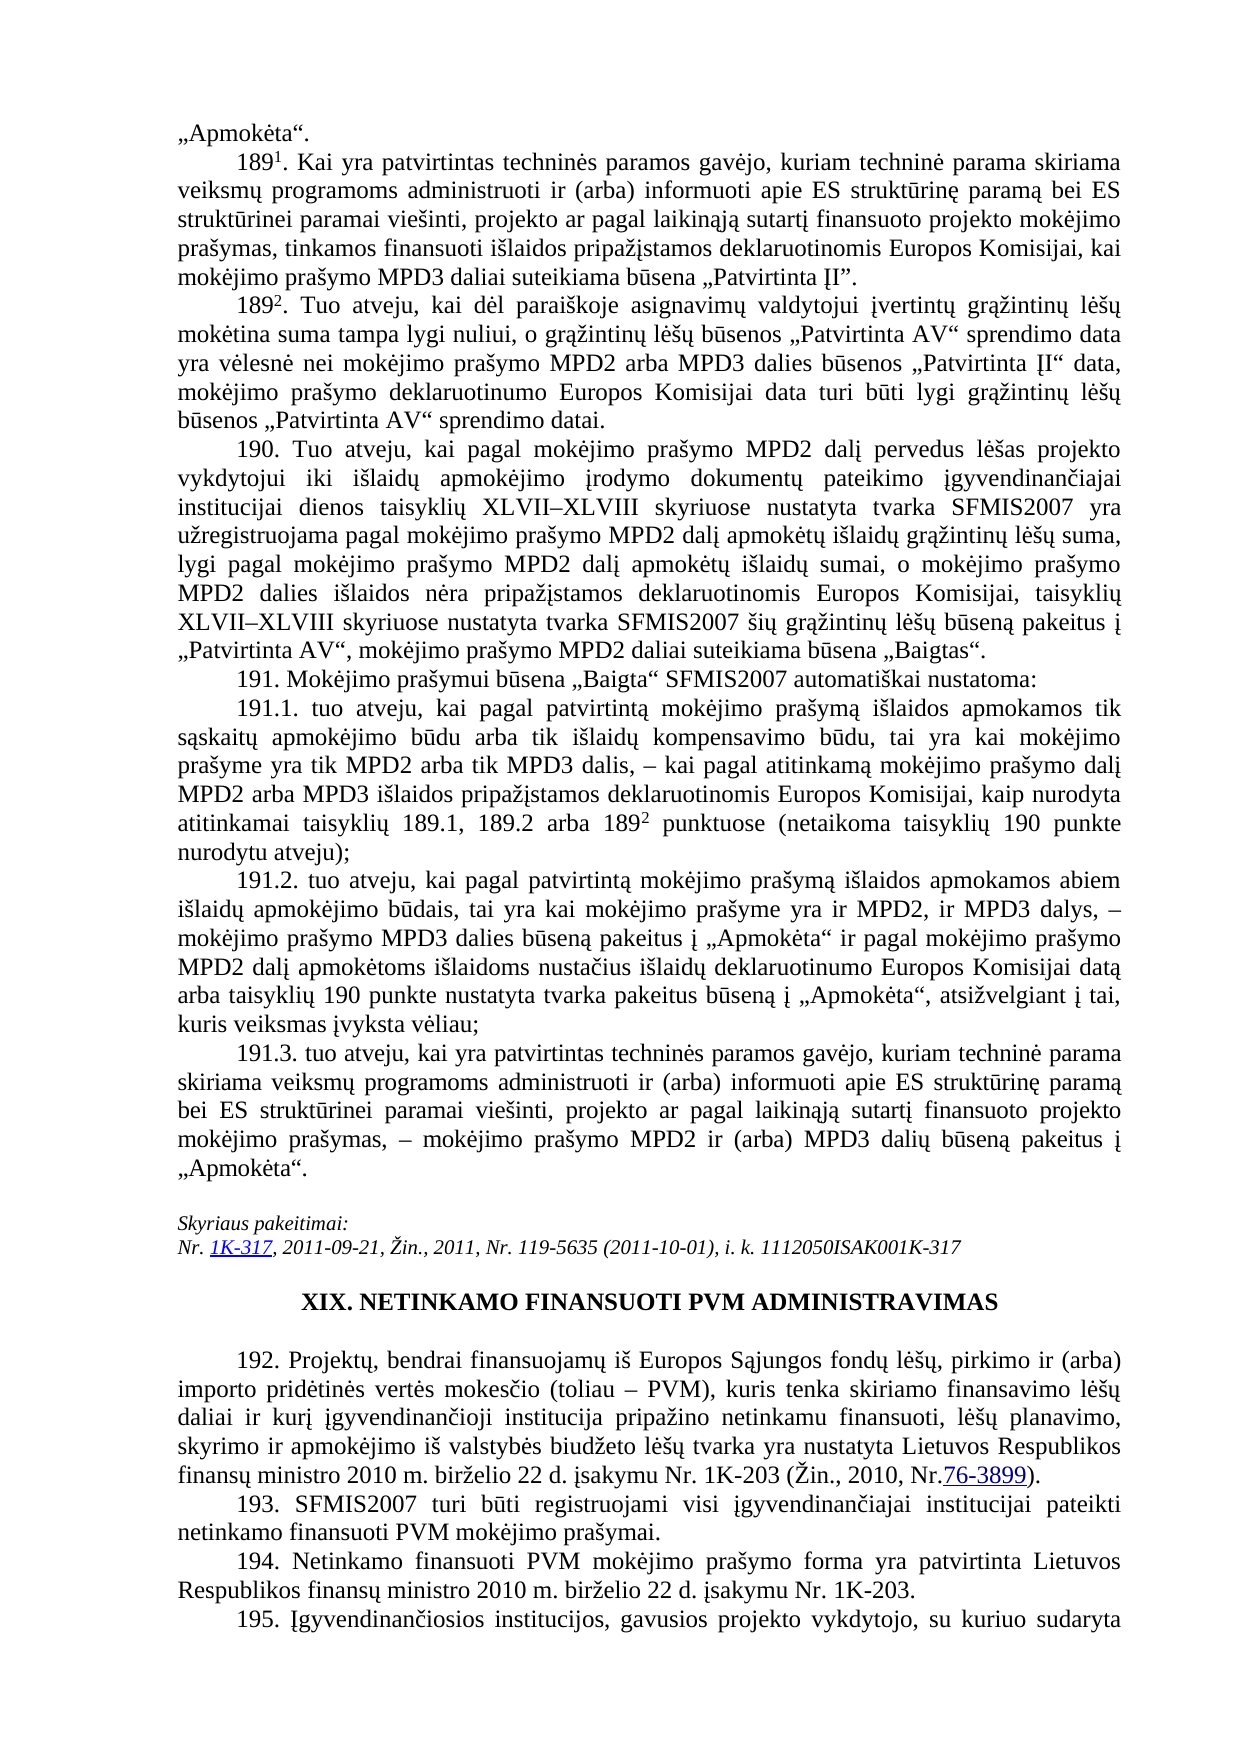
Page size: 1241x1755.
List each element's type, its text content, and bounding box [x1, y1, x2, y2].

text Nr. 1K-317, 2011-09-21, Žin., 2011, Nr. 119-5635 (2011-10-01), i. k. 1112050ISAK001K-317 [177, 1235, 1122, 1259]
text Skyriaus pakeitimai: [177, 1211, 1122, 1235]
text 191.1. tuo atveju, kai pagal patvirtintą mokėjimo prašymą išlaidos apmokamos tik sąskaitų apmokėjimo būdu arba tik išlaidų kompensavimo būdu, tai yra kai mokėjimo prašyme yra tik MPD2 arba tik MPD3 dalis, – kai pagal atitinkamą mokėjimo prašymo dalį MPD2 arba MPD3 išlaidos pripažįstamos deklaruotinomis Europos Komisijai, kaip nurodyta atitinkamai taisyklių 189.1, 189.2 arba 1892 punktuose (netaikoma taisyklių 190 punkte nurodytu atveju); [177, 693, 1122, 866]
text 1891. Kai yra patvirtintas techninės paramos gavėjo, kuriam techninė parama skiriama veiksmų programoms administruoti ir (arba) informuoti apie ES struktūrinę paramą bei ES struktūrinei paramai viešinti, projekto ar pagal laikinąją sutartį finansuoto projekto mokėjimo prašymas, tinkamos finansuoti išlaidos pripažįstamos deklaruotinomis Europos Komisijai, kai mokėjimo prašymo MPD3 daliai suteikiama būsena „Patvirtinta ĮI”. [177, 147, 1122, 291]
text XIX. NETINKAMO FINANSUOTI PVM ADMINISTRAVIMAS [177, 1287, 1122, 1316]
text 191. Mokėjimo prašymui būsena „Baigta“ SFMIS2007 automatiškai nustatoma: [177, 664, 1122, 693]
text „Apmokėta“. [177, 118, 1122, 147]
text 191.2. tuo atveju, kai pagal patvirtintą mokėjimo prašymą išlaidos apmokamos abiem išlaidų apmokėjimo būdais, tai yra kai mokėjimo prašyme yra ir MPD2, ir MPD3 dalys, – mokėjimo prašymo MPD3 dalies būseną pakeitus į „Apmokėta“ ir pagal mokėjimo prašymo MPD2 dalį apmokėtoms išlaidoms nustačius išlaidų deklaruotinumo Europos Komisijai datą arba taisyklių 190 punkte nustatyta tvarka pakeitus būseną į „Apmokėta“, atsižvelgiant į tai, kuris veiksmas įvyksta vėliau; [177, 866, 1122, 1038]
text 191.3. tuo atveju, kai yra patvirtintas techninės paramos gavėjo, kuriam techninė parama skiriama veiksmų programoms administruoti ir (arba) informuoti apie ES struktūrinę paramą bei ES struktūrinei paramai viešinti, projekto ar pagal laikinąją sutartį finansuoto projekto mokėjimo prašymas, – mokėjimo prašymo MPD2 ir (arba) MPD3 dalių būseną pakeitus į „Apmokėta“. [177, 1038, 1122, 1182]
text 1892. Tuo atveju, kai dėl paraiškoje asignavimų valdytojui įvertintų grąžintinų lėšų mokėtina suma tampa lygi nuliui, o grąžintinų lėšų būsenos „Patvirtinta AV“ sprendimo data yra vėlesnė nei mokėjimo prašymo MPD2 arba MPD3 dalies būsenos „Patvirtinta ĮI“ data, mokėjimo prašymo deklaruotinumo Europos Komisijai data turi būti lygi grąžintinų lėšų būsenos „Patvirtinta AV“ sprendimo datai. [177, 291, 1122, 434]
text 190. Tuo atveju, kai pagal mokėjimo prašymo MPD2 dalį pervedus lėšas projekto vykdytojui iki išlaidų apmokėjimo įrodymo dokumentų pateikimo įgyvendinančiajai institucijai dienos taisyklių XLVII–XLVIII skyriuose nustatyta tvarka SFMIS2007 yra užregistruojama pagal mokėjimo prašymo MPD2 dalį apmokėtų išlaidų grąžintinų lėšų suma, lygi pagal mokėjimo prašymo MPD2 dalį apmokėtų išlaidų sumai, o mokėjimo prašymo MPD2 dalies išlaidos nėra pripažįstamos deklaruotinomis Europos Komisijai, taisyklių XLVII–XLVIII skyriuose nustatyta tvarka SFMIS2007 šių grąžintinų lėšų būseną pakeitus į „Patvirtinta AV“, mokėjimo prašymo MPD2 daliai suteikiama būsena „Baigtas“. [177, 434, 1122, 664]
text 193. SFMIS2007 turi būti registruojami visi įgyvendinančiajai institucijai pateikti netinkamo finansuoti PVM mokėjimo prašymai. [177, 1489, 1122, 1546]
text 194. Netinkamo finansuoti PVM mokėjimo prašymo forma yra patvirtinta Lietuvos Respublikos finansų ministro 2010 m. birželio 22 d. įsakymu Nr. 1K-203. [177, 1546, 1122, 1604]
text 195. Įgyvendinančiosios institucijos, gavusios projekto vykdytojo, su kuriuo sudaryta [177, 1604, 1122, 1632]
text 192. Projektų, bendrai finansuojamų iš Europos Sąjungos fondų lėšų, pirkimo ir (arba) importo pridėtinės vertės mokesčio (toliau – PVM), kuris tenka skiriamo finansavimo lėšų daliai ir kurį įgyvendinančioji institucija pripažino netinkamu finansuoti, lėšų planavimo, skyrimo ir apmokėjimo iš valstybės biudžeto lėšų tvarka yra nustatyta Lietuvos Respublikos finansų ministro 2010 m. birželio 22 d. įsakymu Nr. 1K-203 (Žin., 2010, Nr.76-3899). [177, 1345, 1122, 1489]
